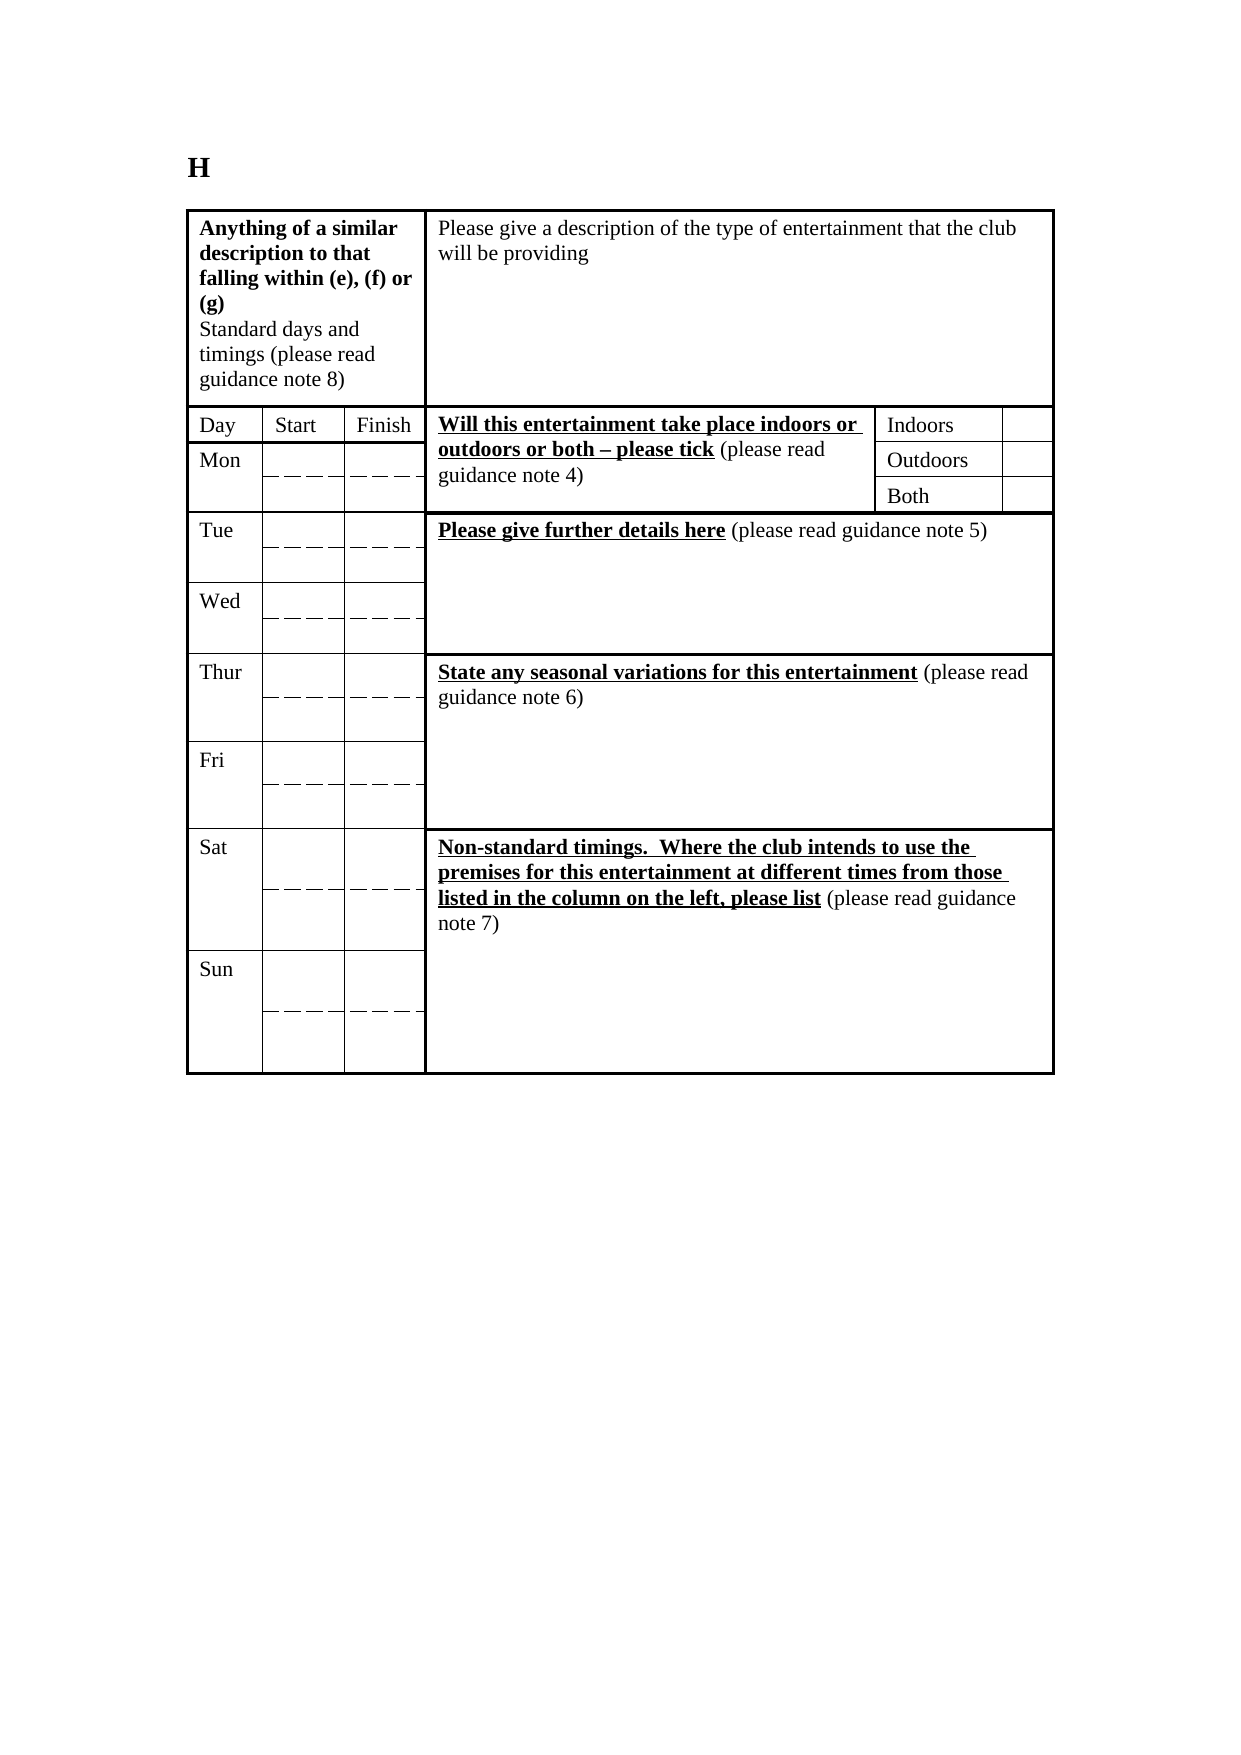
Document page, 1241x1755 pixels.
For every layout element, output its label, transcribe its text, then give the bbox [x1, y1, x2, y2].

table_cell [263, 654, 344, 697]
table_cell [1003, 442, 1052, 476]
table_cell Mon [189, 444, 262, 511]
table_cell [263, 583, 344, 618]
table_cell [263, 618, 344, 653]
table_cell Outdoors [876, 442, 1002, 476]
table_cell Fri [189, 742, 262, 828]
table_cell [345, 697, 424, 741]
table_cell Tue [189, 513, 262, 582]
table_cell Sat [189, 829, 262, 950]
table_cell [345, 784, 424, 828]
table_cell [345, 1011, 424, 1072]
table_cell [263, 742, 344, 784]
table_header Anything of a similar description to that falling within (e), (f) or (g) Standard days and timings (please read guidance note 8) [189, 212, 424, 405]
table_cell [263, 513, 344, 547]
table_cell [1003, 477, 1052, 511]
table_cell [1003, 408, 1052, 441]
table_cell [263, 889, 344, 950]
table_cell Wed [189, 583, 262, 653]
table_cell [345, 742, 424, 784]
table_cell Both [876, 477, 1002, 511]
table_cell Please give further details here (please read guidance note 5) [427, 515, 1052, 653]
table_cell [263, 547, 344, 582]
table_cell [345, 951, 424, 1011]
table_header Please give a description of the type of entertainment that the club will be providing [427, 212, 1052, 405]
table_cell [263, 784, 344, 828]
table_cell [345, 476, 424, 511]
table_cell Indoors [876, 408, 1002, 441]
table_cell [263, 951, 344, 1011]
table_cell [345, 583, 424, 618]
table_cell [263, 829, 344, 889]
table_cell [263, 444, 344, 476]
table_cell [345, 654, 424, 697]
table_cell Day [189, 408, 262, 441]
table_cell [345, 889, 424, 950]
table_cell [345, 547, 424, 582]
table_cell Start [263, 408, 344, 441]
text H [187, 150, 1053, 183]
table_cell Sun [189, 951, 262, 1072]
table_cell [345, 444, 424, 476]
table_cell Finish [345, 408, 424, 441]
table_cell [345, 618, 424, 653]
table_cell Will this entertainment take place indoors or outdoors or both – please tick (please read guidance note 4) [427, 408, 874, 511]
table_cell [345, 829, 424, 889]
table_cell Non-standard timings. Where the club intends to use the premises for this entertainment at different times from those listed in the column on the left, please list (please read guidance note 7) [427, 831, 1052, 1072]
table_cell Thur [189, 654, 262, 741]
table_cell [263, 476, 344, 511]
table_cell [263, 697, 344, 741]
table_cell [263, 1011, 344, 1072]
table_cell State any seasonal variations for this entertainment (please read guidance note 6) [427, 656, 1052, 828]
table_cell [345, 513, 424, 547]
